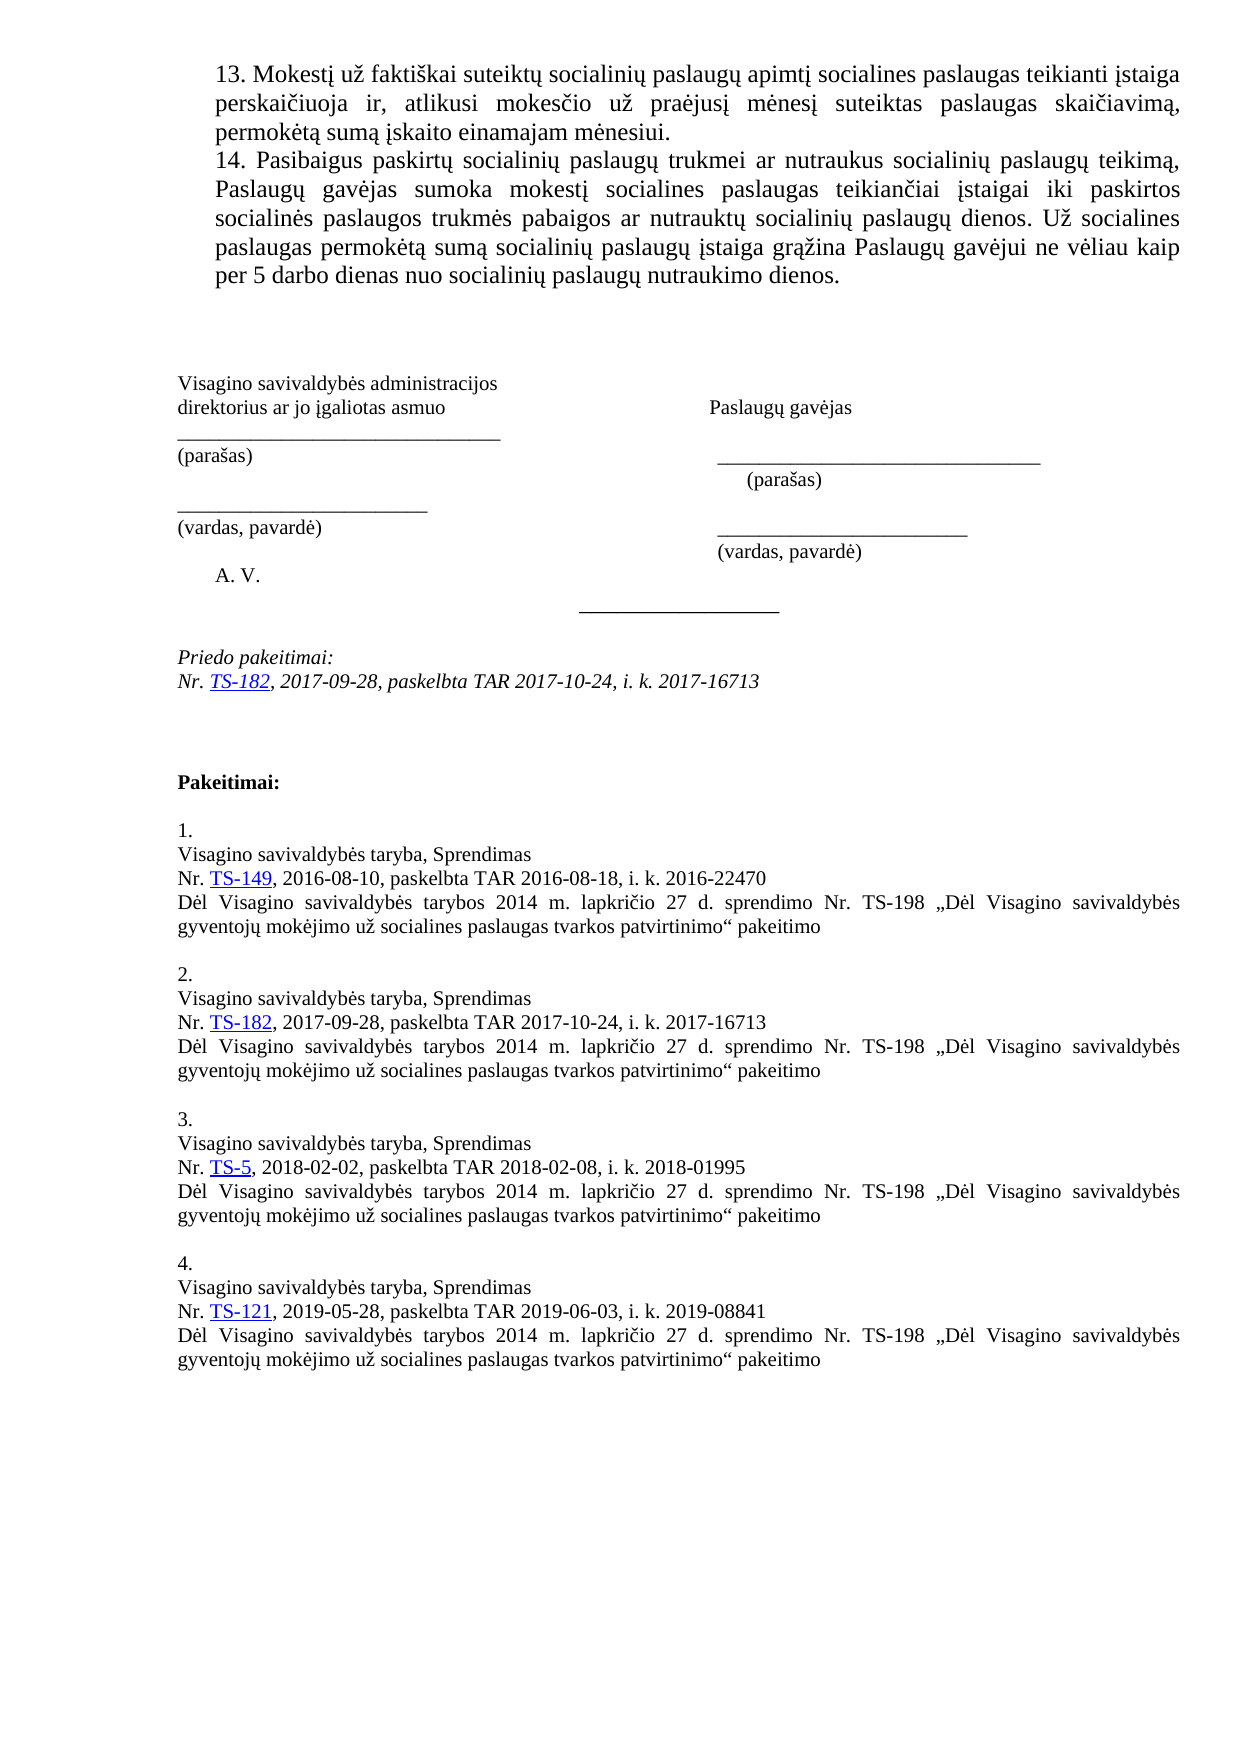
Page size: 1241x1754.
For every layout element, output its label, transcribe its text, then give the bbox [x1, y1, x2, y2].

text Nr. TS-182, 2017-09-28, paskelbta TAR 2017-10-24, i. k. 2017-16713 [177, 1010, 1181, 1034]
text Dėl Visagino savivaldybės tarybos 2014 m. lapkričio 27 d. sprendimo Nr. TS-198 „Dėl Visagino savivaldybės gyventojų mokėjimo už socialines paslaugas tvarkos patvirtinimo“ pakeitimo [177, 890, 1181, 938]
text direktorius ar jo įgaliotas asmuo Paslaugų gavėjas [177, 395, 1181, 419]
text _______________________________ [177, 419, 1181, 443]
text Dėl Visagino savivaldybės tarybos 2014 m. lapkričio 27 d. sprendimo Nr. TS-198 „Dėl Visagino savivaldybės gyventojų mokėjimo už socialines paslaugas tvarkos patvirtinimo“ pakeitimo [177, 1323, 1181, 1371]
text 1. [177, 818, 1181, 842]
text Visagino savivaldybės taryba, Sprendimas [177, 842, 1181, 866]
text Nr. TS-121, 2019-05-28, paskelbta TAR 2019-06-03, i. k. 2019-08841 [177, 1299, 1181, 1323]
text 13. Mokestį už faktiškai suteiktų socialinių paslaugų apimtį socialines paslaugas teikianti įstaiga perskaičiuoja ir, atlikusi mokesčio už praėjusį mėnesį suteiktas paslaugas skaičiavimą, permokėtą sumą įskaito einamajam mėnesiui. [215, 59, 1181, 145]
text Visagino savivaldybės taryba, Sprendimas [177, 986, 1181, 1010]
text ________________ [177, 587, 1181, 616]
text Visagino savivaldybės taryba, Sprendimas [177, 1131, 1181, 1155]
text A. V. [215, 563, 1181, 587]
text 2. [177, 962, 1181, 986]
text Nr. TS-149, 2016-08-10, paskelbta TAR 2016-08-18, i. k. 2016-22470 [177, 866, 1181, 890]
text Visagino savivaldybės administracijos [177, 371, 1181, 395]
text Nr. TS-182, 2017-09-28, paskelbta TAR 2017-10-24, i. k. 2017-16713 [177, 669, 1181, 693]
text Dėl Visagino savivaldybės tarybos 2014 m. lapkričio 27 d. sprendimo Nr. TS-198 „Dėl Visagino savivaldybės gyventojų mokėjimo už socialines paslaugas tvarkos patvirtinimo“ pakeitimo [177, 1034, 1181, 1082]
text Pakeitimai: [177, 770, 1181, 794]
text Visagino savivaldybės taryba, Sprendimas [177, 1275, 1181, 1299]
text (vardas, pavardė) [582, 539, 1181, 563]
text (vardas, pavardė) ________________________ [177, 515, 1181, 539]
text 4. [177, 1251, 1181, 1275]
text Dėl Visagino savivaldybės tarybos 2014 m. lapkričio 27 d. sprendimo Nr. TS-198 „Dėl Visagino savivaldybės gyventojų mokėjimo už socialines paslaugas tvarkos patvirtinimo“ pakeitimo [177, 1179, 1181, 1227]
text 14. Pasibaigus paskirtų socialinių paslaugų trukmei ar nutraukus socialinių paslaugų teikimą, Paslaugų gavėjas sumoka mokestį socialines paslaugas teikiančiai įstaigai iki paskirtos socialinės paslaugos trukmės pabaigos ar nutrauktų socialinių paslaugų dienos. Už socialines paslaugas permokėtą sumą socialinių paslaugų įstaiga grąžina Paslaugų gavėjui ne vėliau kaip per 5 darbo dienas nuo socialinių paslaugų nutraukimo dienos. [215, 145, 1181, 289]
text ________________________ [177, 491, 1181, 515]
text Nr. TS-5, 2018-02-02, paskelbta TAR 2018-02-08, i. k. 2018-01995 [177, 1155, 1181, 1179]
text (parašas) [215, 467, 1181, 491]
text 3. [177, 1107, 1181, 1131]
text Priedo pakeitimai: [177, 645, 1181, 669]
text (parašas) _______________________________ [177, 443, 1181, 467]
